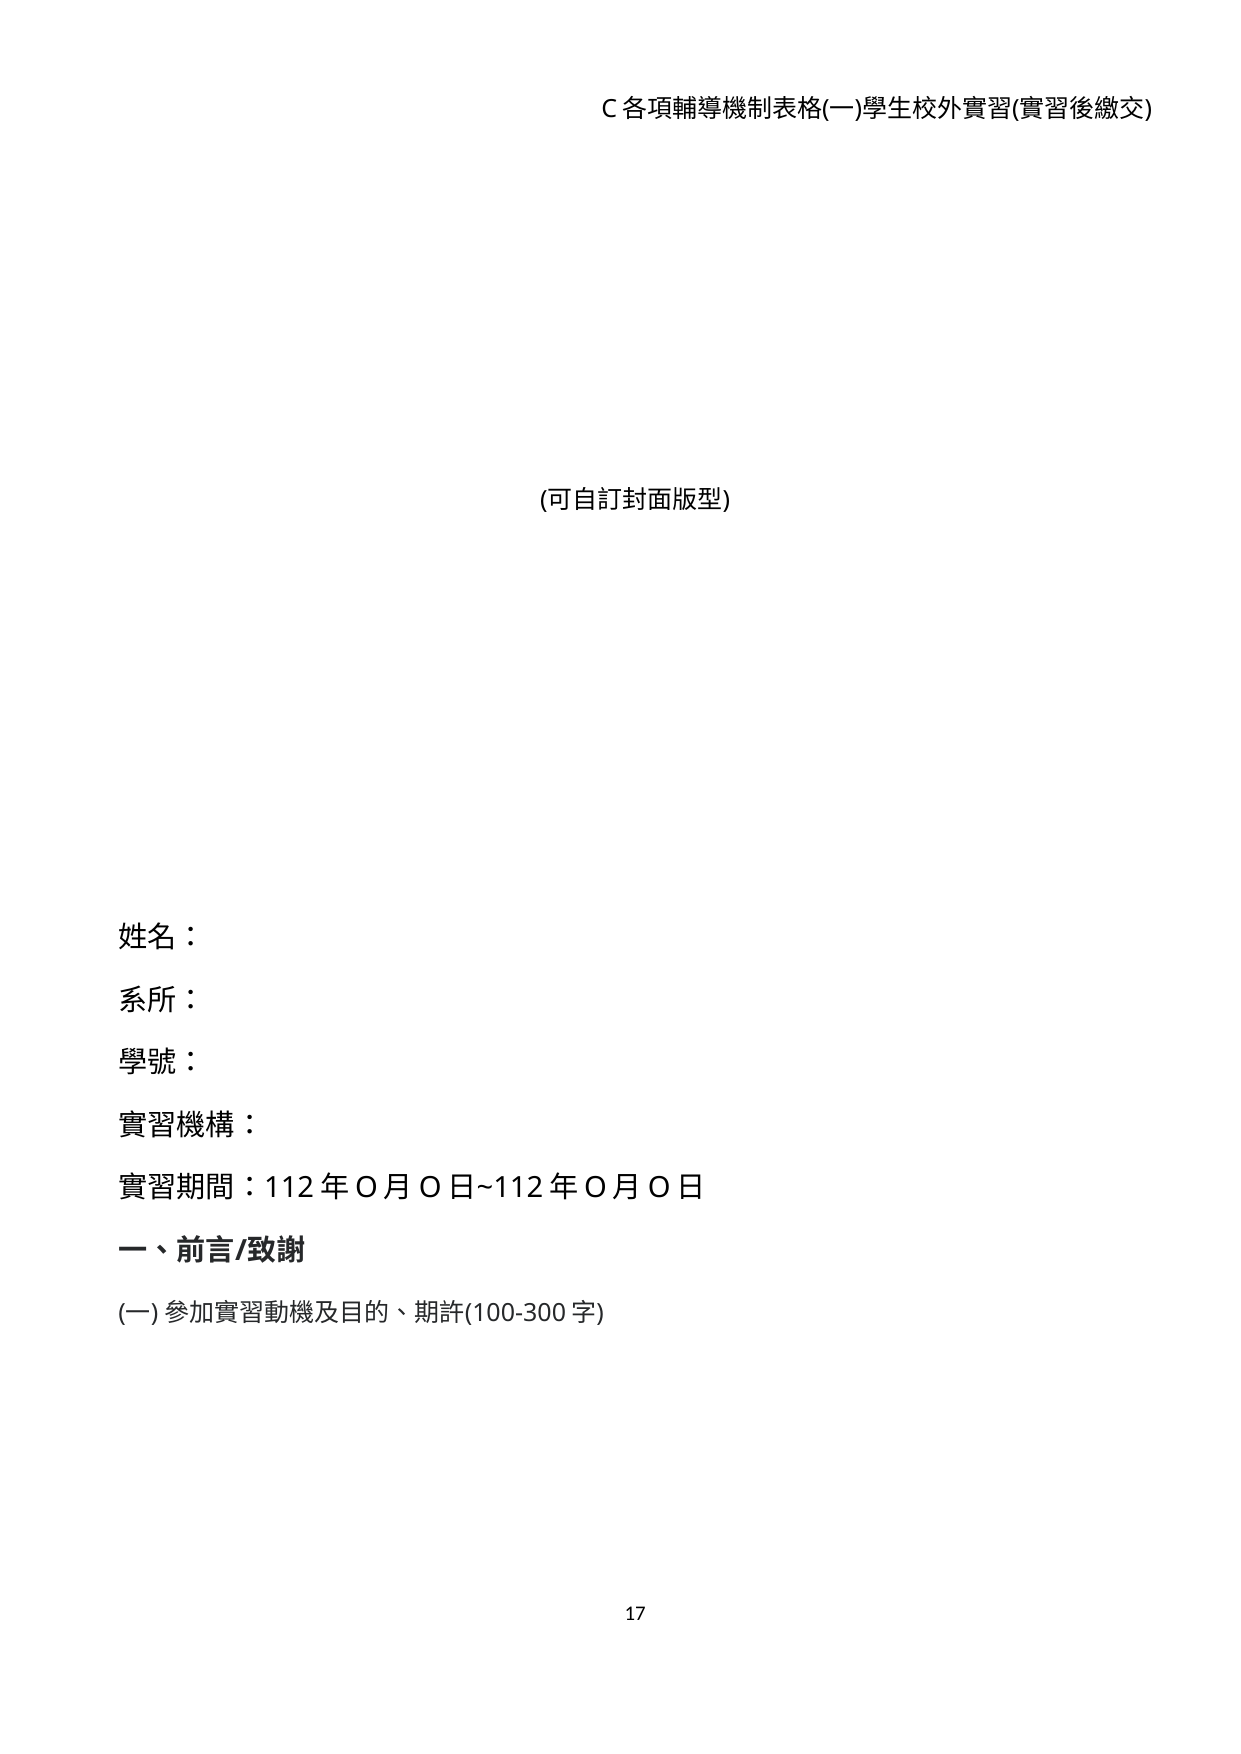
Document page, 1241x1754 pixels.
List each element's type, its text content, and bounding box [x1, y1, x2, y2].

text 姓名： [118, 893, 1152, 956]
text 實習期間：112年O月O日~112年O月O日 [118, 1143, 1152, 1206]
text 實習機構： [118, 1081, 1152, 1143]
text 系所： [118, 956, 1152, 1018]
text (可自訂封面版型) [118, 456, 1152, 518]
text 學號： [118, 1018, 1152, 1081]
text 一、前言/致謝 [118, 1206, 1152, 1268]
text (一) 參加實習動機及目的、期許(100-300字) [118, 1268, 1152, 1331]
